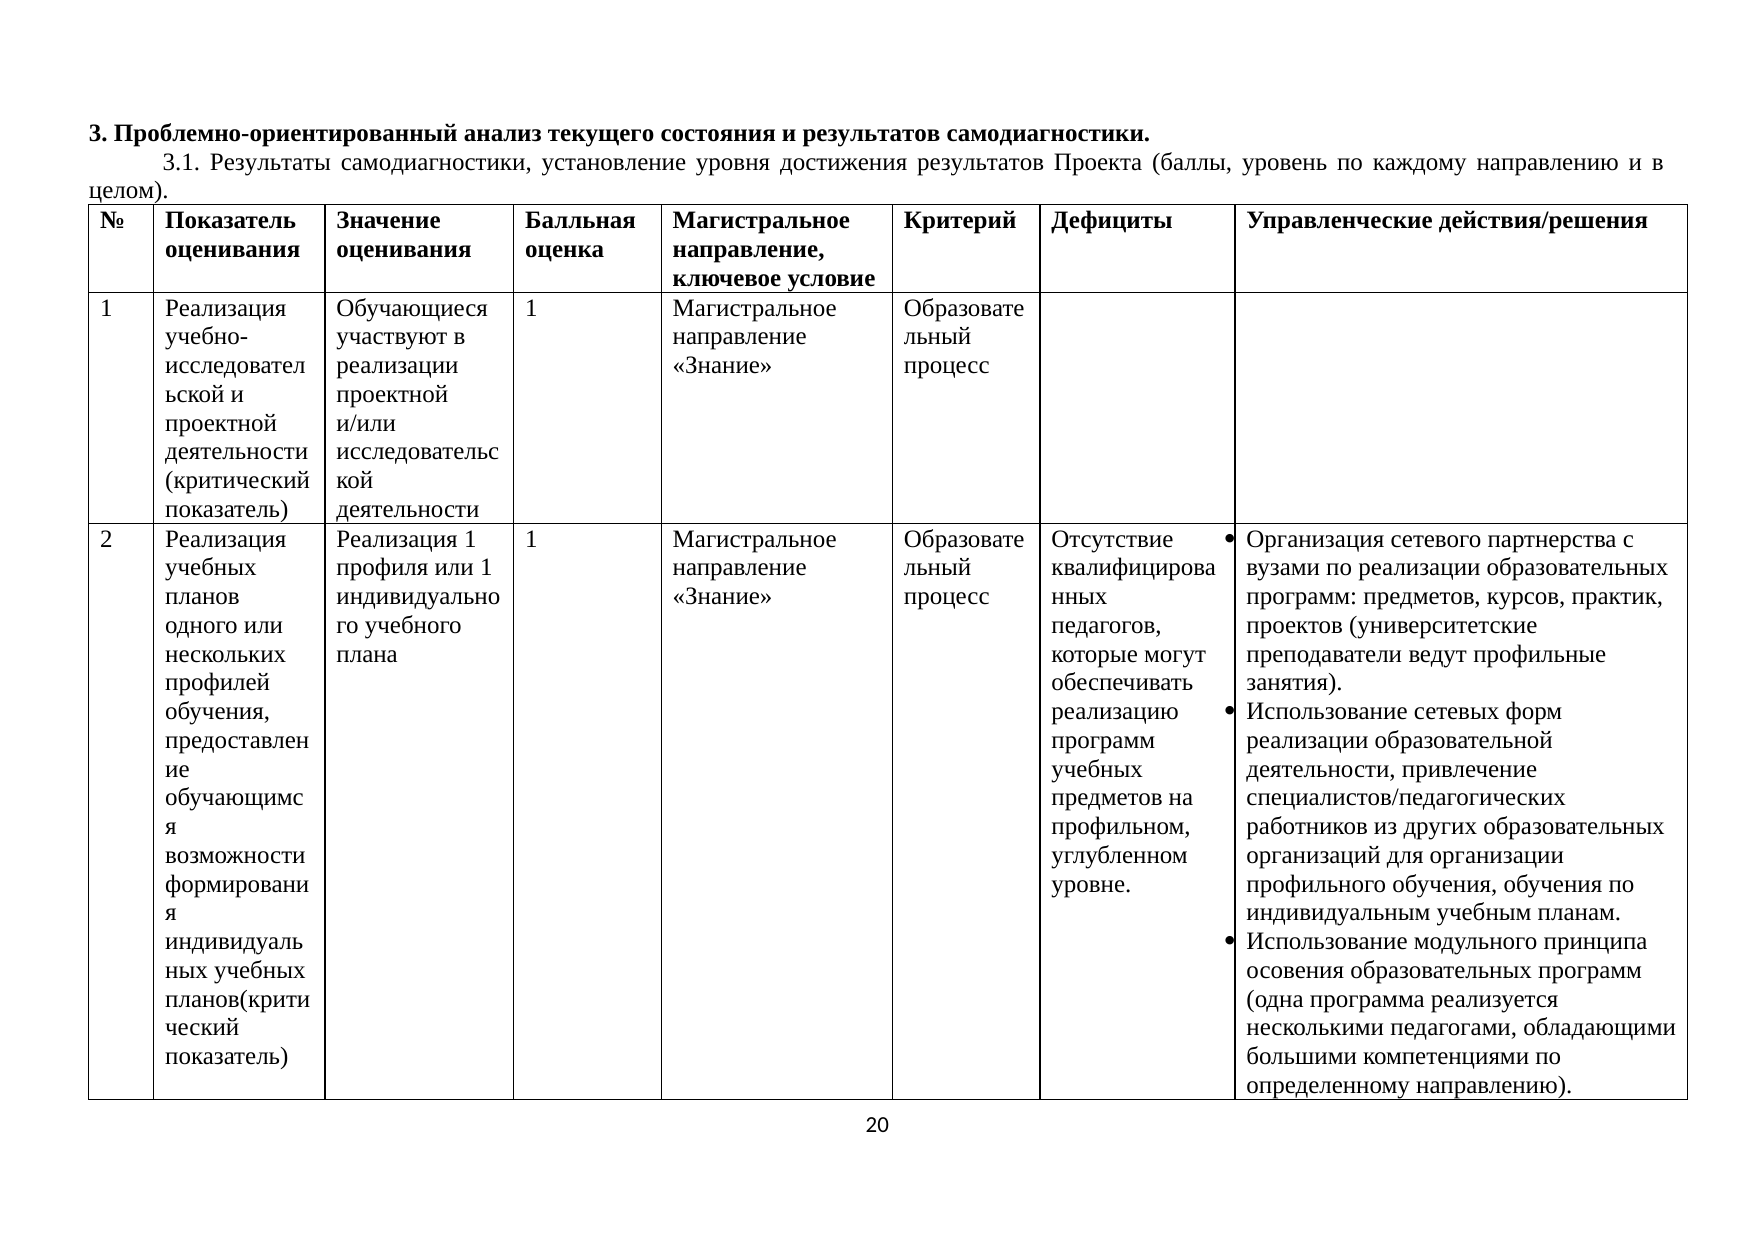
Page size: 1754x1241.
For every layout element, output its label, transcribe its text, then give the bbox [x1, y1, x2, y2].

list 3. Проблемно-ориентированный анализ текущего состояния и результатов самодиагностики. [89, 118, 1665, 147]
table_header № [89, 205, 153, 292]
table_header Дефициты [1041, 205, 1234, 292]
table_header Балльная оценка [514, 205, 661, 292]
table_header Значение оценивания [326, 205, 513, 292]
table_header Магистральное направление, ключевое условие [662, 205, 892, 292]
text 3.1. Результаты самодиагностики, установление уровня достижения результатов Проекта (баллы, уровень по каждому направлению и в целом). [89, 147, 1665, 204]
table_cell Реализация учебно-исследовательской и проектной деятельности(критический показатель) [154, 293, 324, 523]
table_cell Магистральное направление «Знание» [662, 524, 892, 1099]
table_cell Реализация 1 профиля или 1 индивидуального учебного плана [326, 524, 513, 1099]
table_header Показатель оценивания [154, 205, 324, 292]
table_header Управленческие действия/решения [1236, 205, 1687, 292]
table_cell [1041, 293, 1234, 523]
table_cell Образовательный процесс [893, 293, 1039, 523]
table_header Критерий [893, 205, 1039, 292]
table_cell Организация сетевого партнерства с вузами по реализации образовательных программ: предметов, курсов, практик, проектов (университетские преподаватели ведут профильные занятия). Использование сетевых форм реализации образовательной деятельности, привлечение специалистов/педагогических работников из других образовательных организаций для организации профильного обучения, обучения по индивидуальным учебным планам. Использование модульного принципа осовения образовательных программ (одна программа реализуется несколькими педагогами, обладающими большими компетенциями по определенному направлению). [1236, 524, 1687, 1099]
table_cell Обучающиеся участвуют в реализации проектной и/или исследовательской деятельности [326, 293, 513, 523]
table_cell [1236, 293, 1687, 523]
table_cell 1 [514, 293, 661, 523]
table_cell 2 [89, 524, 153, 1099]
table_cell 1 [514, 524, 661, 1099]
table_cell Магистральное направление «Знание» [662, 293, 892, 523]
table_cell 1 [89, 293, 153, 523]
table_cell Реализация учебных планов одного или нескольких профилей обучения, предоставление обучающимся возможности формирования индивидуальных учебных планов(критический показатель) [154, 524, 324, 1099]
table_cell Отсутствие квалифицированных педагогов, которые могут обеспечивать реализацию программ учебных предметов на профильном, углубленном уровне. [1041, 524, 1234, 1099]
table_cell Образовательный процесс [893, 524, 1039, 1099]
